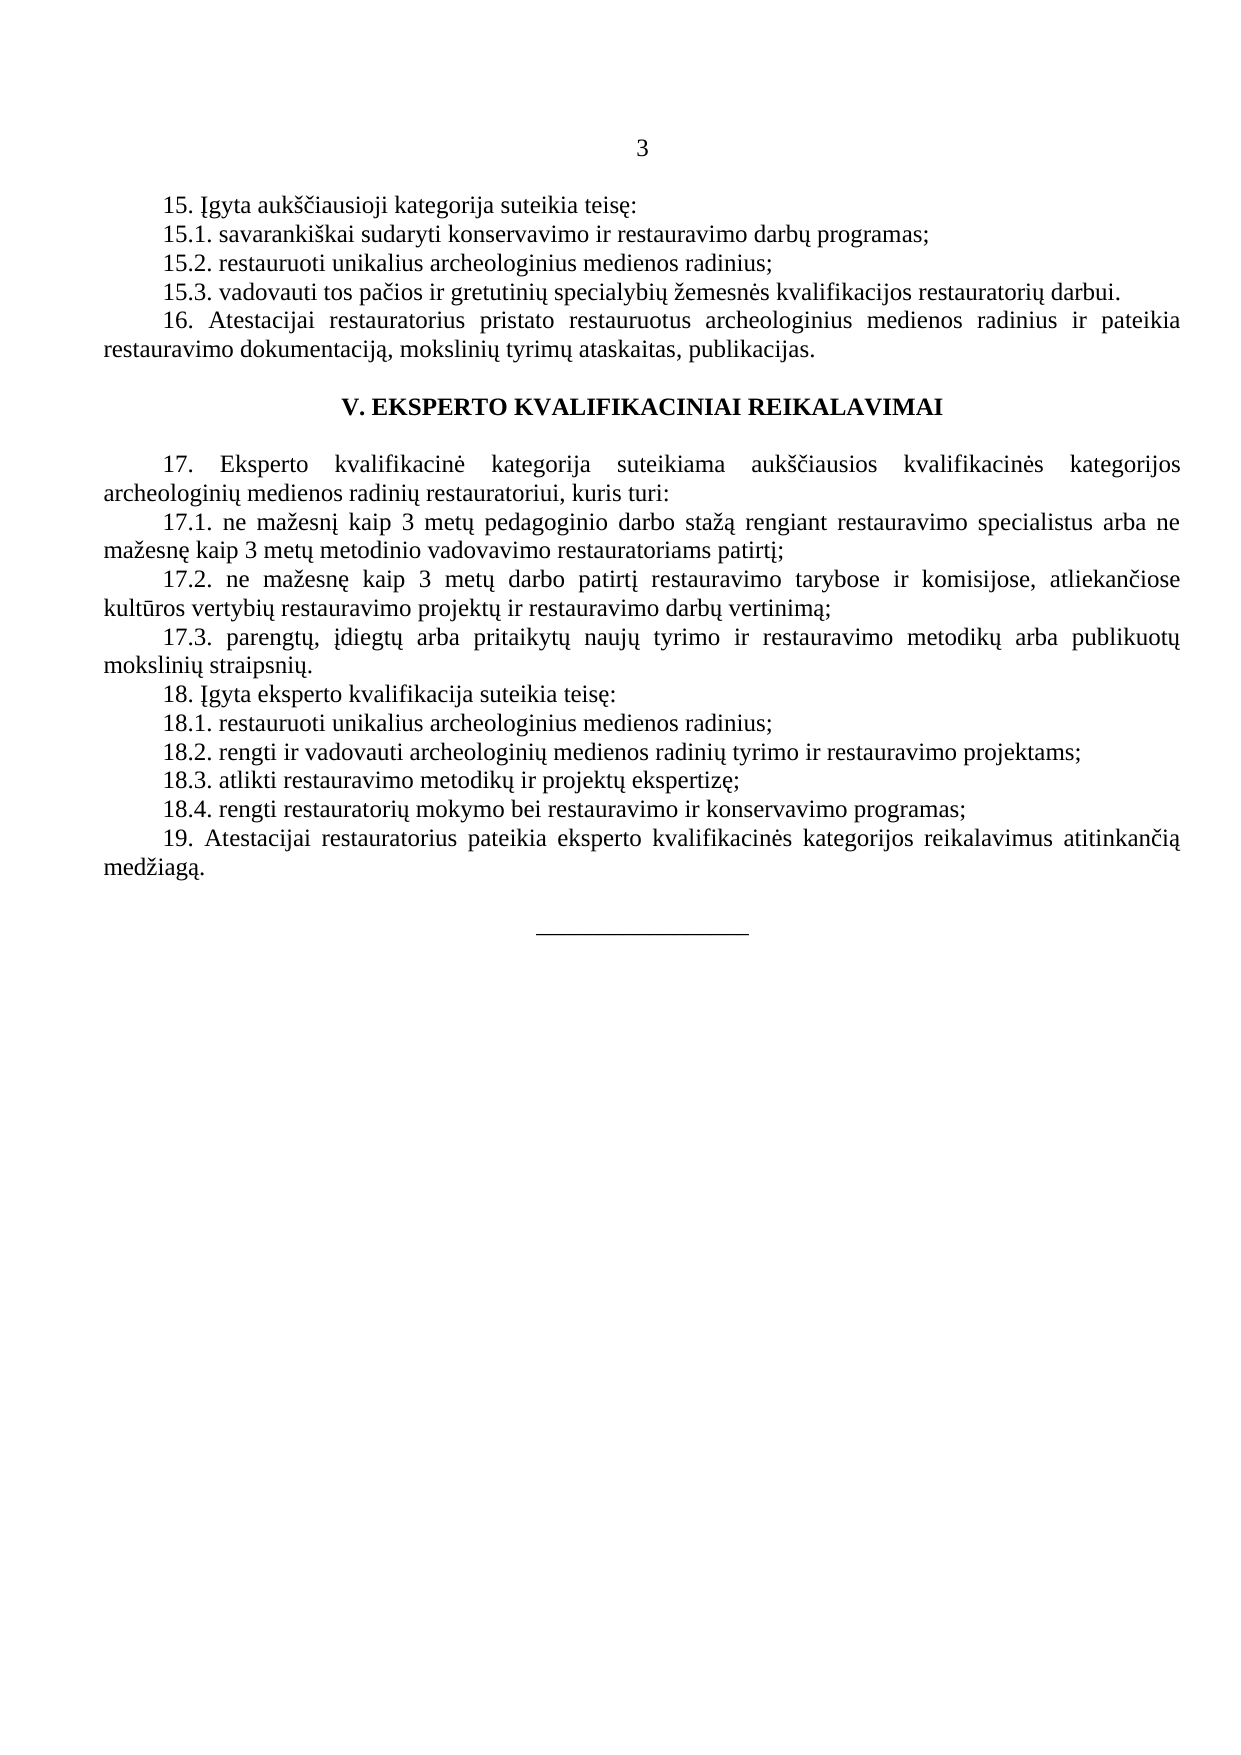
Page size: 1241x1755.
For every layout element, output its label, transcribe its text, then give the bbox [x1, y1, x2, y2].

text 18.3. atlikti restauravimo metodikų ir projektų ekspertizę; [103, 765, 1181, 794]
text 18.1. restauruoti unikalius archeologinius medienos radinius; [103, 708, 1181, 737]
text 15.2. restauruoti unikalius archeologinius medienos radinius; [103, 248, 1181, 277]
text 18.4. rengti restauratorių mokymo bei restauravimo ir konservavimo programas; [103, 794, 1181, 823]
text 17.3. parengtų, įdiegtų arba pritaikytų naujų tyrimo ir restauravimo metodikų arba publikuotų mokslinių straipsnių. [103, 622, 1181, 679]
text 18. Įgyta eksperto kvalifikacija suteikia teisę: [103, 679, 1181, 708]
text V. EKSPERTO KVALIFIKACINIAI REIKALAVIMAI [103, 392, 1181, 420]
text 18.2. rengti ir vadovauti archeologinių medienos radinių tyrimo ir restauravimo projektams; [103, 737, 1181, 765]
text 15. Įgyta aukščiausioji kategorija suteikia teisę: [103, 190, 1181, 219]
text 17.2. ne mažesnę kaip 3 metų darbo patirtį restauravimo tarybose ir komisijose, atliekančiose kultūros vertybių restauravimo projektų ir restauravimo darbų vertinimą; [103, 564, 1181, 622]
text 19. Atestacijai restauratorius pateikia eksperto kvalifikacinės kategorijos reikalavimus atitinkančią medžiagą. [103, 823, 1181, 880]
text 17.1. ne mažesnį kaip 3 metų pedagoginio darbo stažą rengiant restauravimo specialistus arba ne mažesnę kaip 3 metų metodinio vadovavimo restauratoriams patirtį; [103, 507, 1181, 564]
text 16. Atestacijai restauratorius pristato restauruotus archeologinius medienos radinius ir pateikia restauravimo dokumentaciją, mokslinių tyrimų ataskaitas, publikacijas. [103, 305, 1181, 363]
text 15.1. savarankiškai sudaryti konservavimo ir restauravimo darbų programas; [103, 219, 1181, 248]
text 17. Eksperto kvalifikacinė kategorija suteikiama aukščiausios kvalifikacinės kategorijos archeologinių medienos radinių restauratoriui, kuris turi: [103, 449, 1181, 507]
text 15.3. vadovauti tos pačios ir gretutinių specialybių žemesnės kvalifikacijos restauratorių darbui. [103, 277, 1181, 305]
text _________________ [103, 909, 1181, 938]
